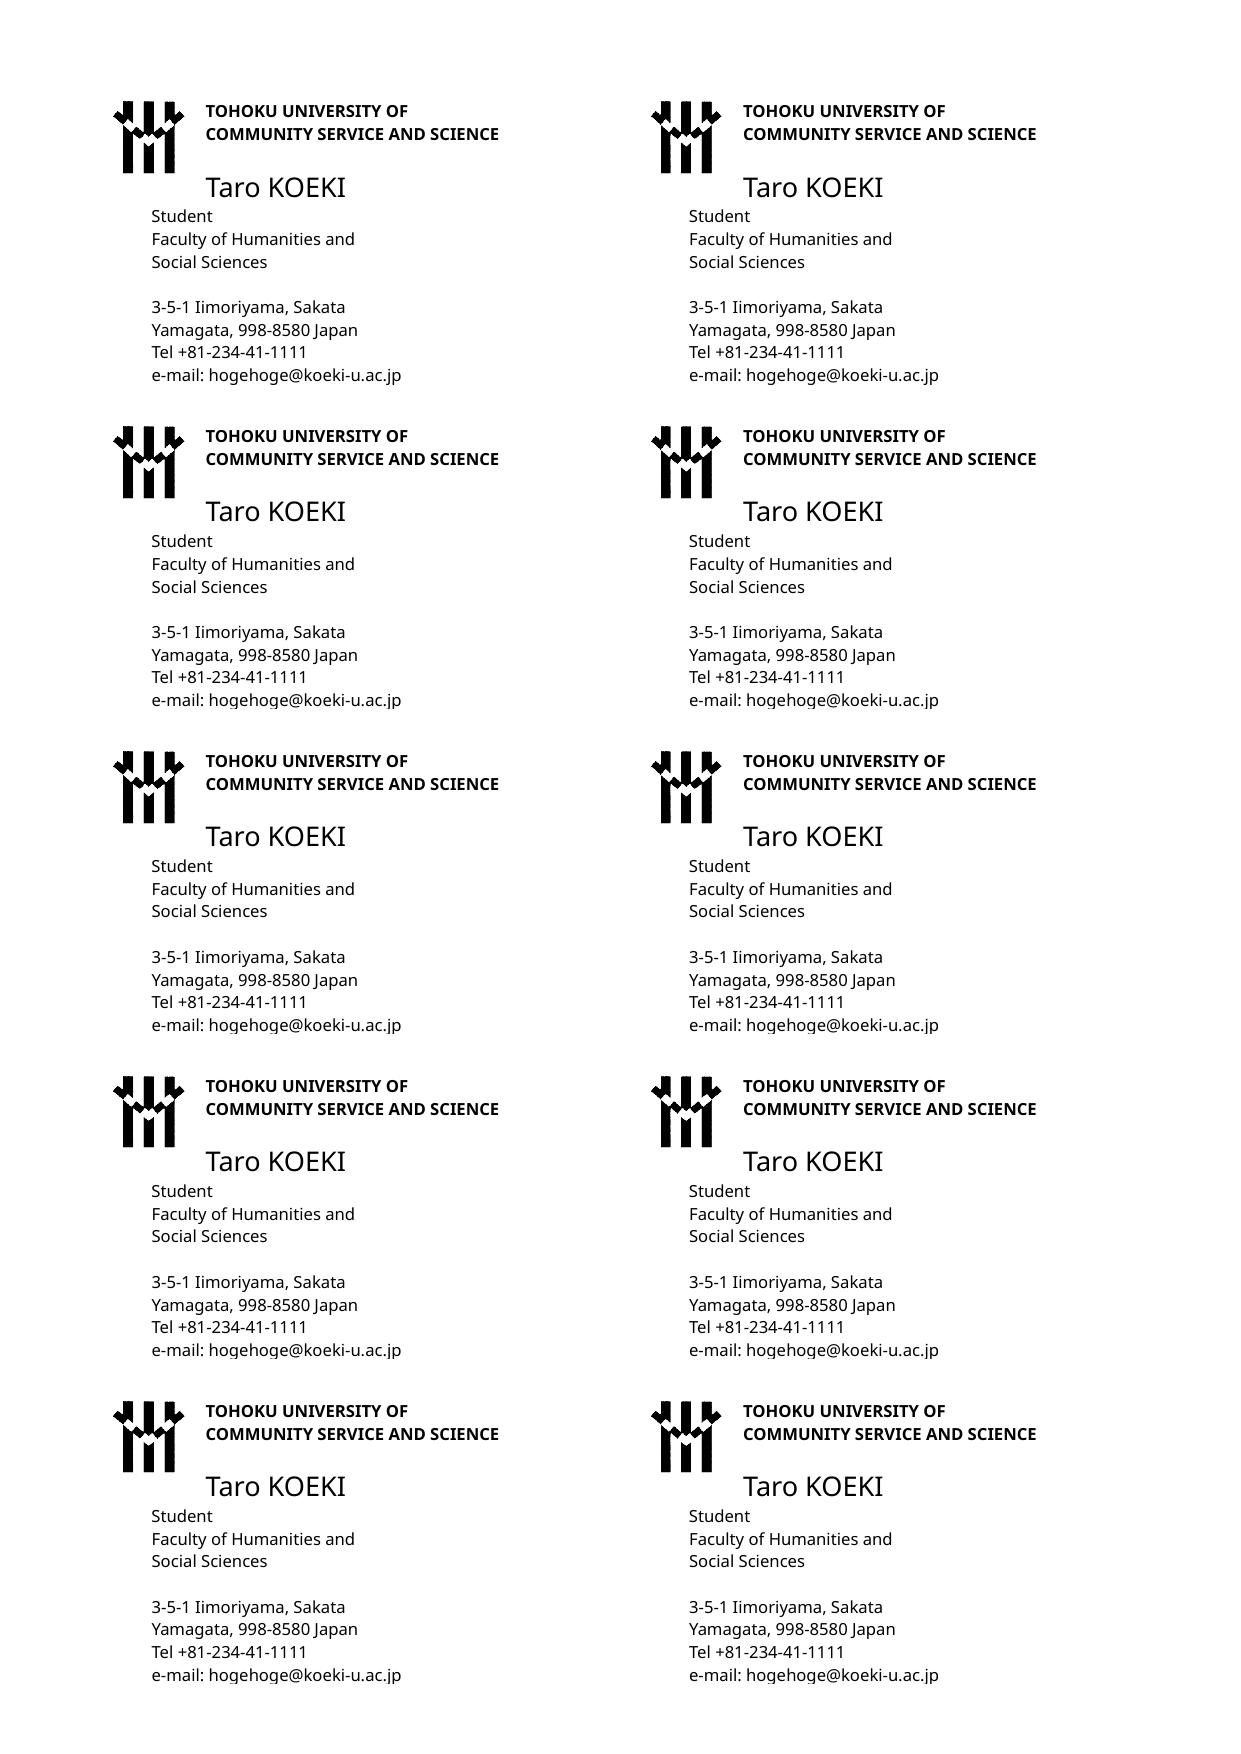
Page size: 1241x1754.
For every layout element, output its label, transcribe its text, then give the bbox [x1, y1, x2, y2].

picture [109, 1072, 187, 1155]
table_cell TOHOKU UNIVERSITY OF COMMUNITY SERVICE AND SCIENCE Taro KOEKI Student Faculty of Humanities and Social Sciences 3-5-1 Iimoriyama, Sakata Yamagata, 998-8580 Japan Tel +81-234-41-1111 e-mail: hogehoge@koeki-u.ac.jp [81, 1398, 618, 1689]
picture [109, 1397, 187, 1480]
picture [109, 747, 187, 831]
picture [647, 747, 724, 831]
table_cell TOHOKU UNIVERSITY OF COMMUNITY SERVICE AND SCIENCE Taro KOEKI Student Faculty of Humanities and Social Sciences 3-5-1 Iimoriyama, Sakata Yamagata, 998-8580 Japan Tel +81-234-41-1111 e-mail: hogehoge@koeki-u.ac.jp [618, 1073, 1157, 1364]
table_cell TOHOKU UNIVERSITY OF COMMUNITY SERVICE AND SCIENCE Taro KOEKI Student Faculty of Humanities and Social Sciences 3-5-1 Iimoriyama, Sakata Yamagata, 998-8580 Japan Tel +81-234-41-1111 e-mail: hogehoge@koeki-u.ac.jp [81, 390, 618, 715]
picture [109, 97, 187, 181]
table_header TOHOKU UNIVERSITY OF COMMUNITY SERVICE AND SCIENCE Taro KOEKI Student Faculty of Humanities and Social Sciences 3-5-1 Iimoriyama, Sakata Yamagata, 998-8580 Japan Tel +81-234-41-1111 e-mail: hogehoge@koeki-u.ac.jp [81, 65, 618, 390]
table_cell [618, 1040, 1157, 1072]
picture [647, 1397, 724, 1480]
table_cell TOHOKU UNIVERSITY OF COMMUNITY SERVICE AND SCIENCE Taro KOEKI Student Faculty of Humanities and Social Sciences 3-5-1 Iimoriyama, Sakata Yamagata, 998-8580 Japan Tel +81-234-41-1111 e-mail: hogehoge@koeki-u.ac.jp [618, 390, 1157, 715]
picture [109, 422, 187, 506]
picture [647, 97, 724, 181]
table_cell [81, 1365, 618, 1397]
table_cell TOHOKU UNIVERSITY OF COMMUNITY SERVICE AND SCIENCE Taro KOEKI Student Faculty of Humanities and Social Sciences 3-5-1 Iimoriyama, Sakata Yamagata, 998-8580 Japan Tel +81-234-41-1111 e-mail: hogehoge@koeki-u.ac.jp [81, 1073, 618, 1364]
table_cell TOHOKU UNIVERSITY OF COMMUNITY SERVICE AND SCIENCE Taro KOEKI Student Faculty of Humanities and Social Sciences 3-5-1 Iimoriyama, Sakata Yamagata, 998-8580 Japan Tel +81-234-41-1111 e-mail: hogehoge@koeki-u.ac.jp [618, 1365, 1157, 1689]
picture [647, 422, 724, 506]
table_cell TOHOKU UNIVERSITY OF COMMUNITY SERVICE AND SCIENCE Taro KOEKI Student Faculty of Humanities and Social Sciences 3-5-1 Iimoriyama, Sakata Yamagata, 998-8580 Japan Tel +81-234-41-1111 e-mail: hogehoge@koeki-u.ac.jp [618, 715, 1157, 1040]
table_cell TOHOKU UNIVERSITY OF COMMUNITY SERVICE AND SCIENCE Taro KOEKI Student Faculty of Humanities and Social Sciences 3-5-1 Iimoriyama, Sakata Yamagata, 998-8580 Japan Tel +81-234-41-1111 e-mail: hogehoge@koeki-u.ac.jp [81, 715, 618, 1040]
table_cell [81, 1040, 618, 1072]
table_header TOHOKU UNIVERSITY OF COMMUNITY SERVICE AND SCIENCE Taro KOEKI Student Faculty of Humanities and Social Sciences 3-5-1 Iimoriyama, Sakata Yamagata, 998-8580 Japan Tel +81-234-41-1111 e-mail: hogehoge@koeki-u.ac.jp [618, 65, 1157, 390]
picture [647, 1072, 724, 1155]
